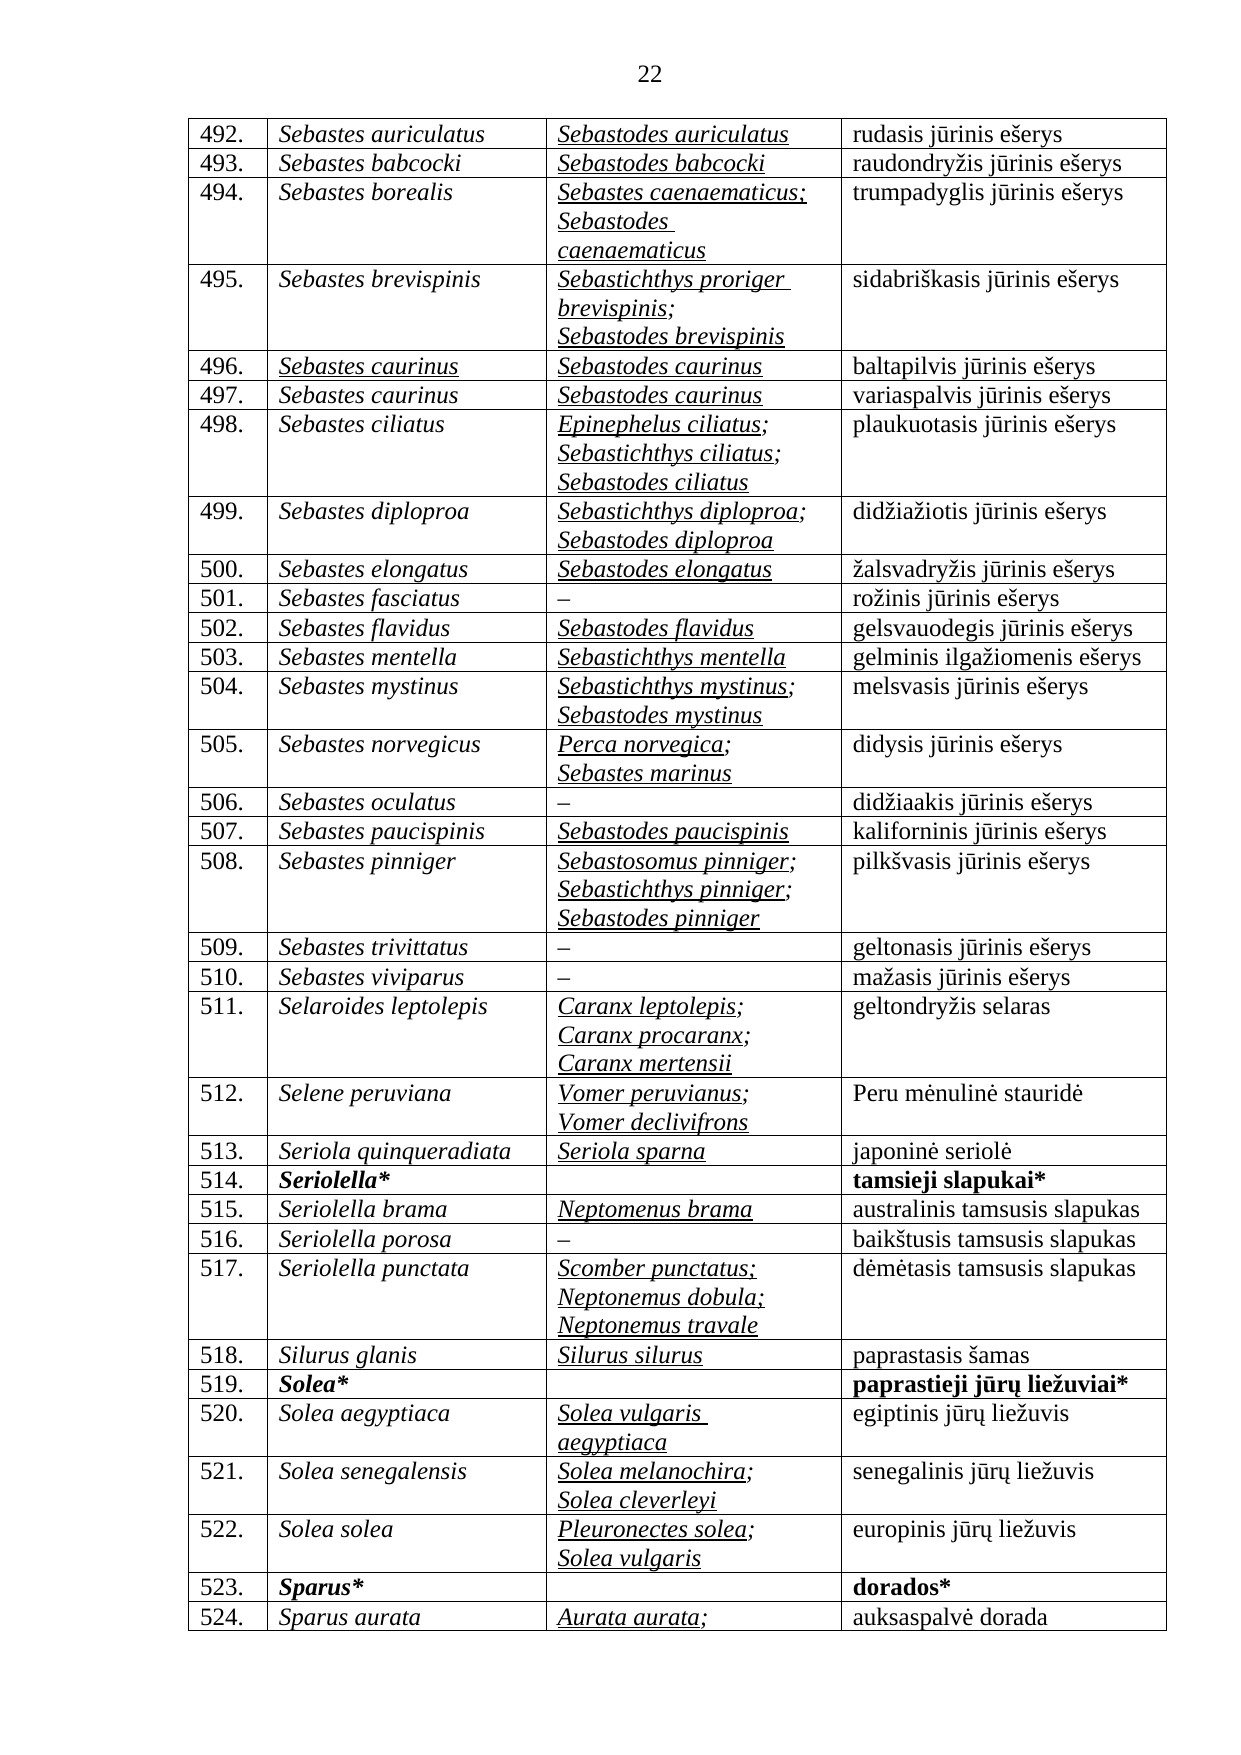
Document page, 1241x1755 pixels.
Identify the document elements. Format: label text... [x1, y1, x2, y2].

table_cell – [547, 933, 841, 961]
table_cell Solea solea [268, 1515, 546, 1572]
table_cell 499. [189, 497, 267, 553]
table_cell Peru mėnulinė stauridė [842, 1078, 1166, 1135]
table_cell Aurata aurata; [547, 1602, 841, 1630]
table_cell 500. [189, 555, 267, 583]
table_cell Sebastodes paucispinis [547, 817, 841, 845]
table_cell Sebastodes auriculatus [547, 119, 841, 147]
table_cell Sebastes paucispinis [268, 817, 546, 845]
table_cell senegalinis jūrų liežuvis [842, 1457, 1166, 1514]
table_cell baltapilvis jūrinis ešerys [842, 351, 1166, 379]
table_cell žalsvadryžis jūrinis ešerys [842, 555, 1166, 583]
table_cell Sebastodes caurinus [547, 351, 841, 379]
table_cell 501. [189, 584, 267, 612]
table_cell Sebastes pinniger [268, 846, 546, 932]
table_cell 521. [189, 1457, 267, 1514]
table_cell baikštusis tamsusis slapukas [842, 1224, 1166, 1252]
table_cell 510. [189, 962, 267, 991]
table_cell Sebastodes babcocki [547, 149, 841, 177]
table_cell 497. [189, 381, 267, 409]
table_cell egiptinis jūrų liežuvis [842, 1399, 1166, 1456]
table_cell Sebastes auriculatus [268, 119, 546, 147]
table_cell Sebastes babcocki [268, 149, 546, 177]
table_cell 514. [189, 1166, 267, 1194]
table_cell 520. [189, 1399, 267, 1456]
table_cell 512. [189, 1078, 267, 1135]
table_cell 516. [189, 1224, 267, 1252]
table_cell Sebastes diploproa [268, 497, 546, 553]
table_cell melsvasis jūrinis ešerys [842, 672, 1166, 729]
table_cell Seriolella punctata [268, 1254, 546, 1339]
table_cell [547, 1573, 841, 1601]
table_cell Sparus* [268, 1573, 546, 1601]
table_cell Sebastes norvegicus [268, 730, 546, 787]
table_cell Sebastes borealis [268, 178, 546, 263]
table_cell Neptomenus brama [547, 1195, 841, 1223]
table_cell pilkšvasis jūrinis ešerys [842, 846, 1166, 932]
table_cell Caranx leptolepis; Caranx procaranx; Caranx mertensii [547, 992, 841, 1077]
table_cell Sebastes brevispinis [268, 265, 546, 350]
table_cell 498. [189, 410, 267, 496]
table_cell 518. [189, 1340, 267, 1368]
table_cell dėmėtasis tamsusis slapukas [842, 1254, 1166, 1339]
table_cell rudasis jūrinis ešerys [842, 119, 1166, 147]
table_cell geltondryžis selaras [842, 992, 1166, 1077]
table_cell Sebastodes flavidus [547, 613, 841, 641]
table_cell Solea vulgaris aegyptiaca [547, 1399, 841, 1456]
table_cell Sebastes mystinus [268, 672, 546, 729]
table_cell Solea senegalensis [268, 1457, 546, 1514]
table_cell Sebastes ciliatus [268, 410, 546, 496]
table_cell Sebastichthys mentella [547, 643, 841, 671]
table_cell Pleuronectes solea; Solea vulgaris [547, 1515, 841, 1572]
table_cell Seriolella porosa [268, 1224, 546, 1252]
table_cell variaspalvis jūrinis ešerys [842, 381, 1166, 409]
table_cell 513. [189, 1136, 267, 1164]
table_cell – [547, 1224, 841, 1252]
table_cell [547, 1166, 841, 1194]
table_cell Sebastosomus pinniger; Sebastichthys pinniger; Sebastodes pinniger [547, 846, 841, 932]
table_cell 503. [189, 643, 267, 671]
table_cell 517. [189, 1254, 267, 1339]
table_cell 494. [189, 178, 267, 263]
table_cell Sebastichthys diploproa; Sebastodes diploproa [547, 497, 841, 553]
table_cell Sebastes mentella [268, 643, 546, 671]
table_cell Seriola quinqueradiata [268, 1136, 546, 1164]
table_cell japoninė seriolė [842, 1136, 1166, 1164]
table_cell paprastieji jūrų liežuviai* [842, 1370, 1166, 1398]
table_cell 496. [189, 351, 267, 379]
table_cell 511. [189, 992, 267, 1077]
table_cell Sebastes flavidus [268, 613, 546, 641]
table_cell 507. [189, 817, 267, 845]
table_cell europinis jūrų liežuvis [842, 1515, 1166, 1572]
table_cell Sebastes fasciatus [268, 584, 546, 612]
table_cell Epinephelus ciliatus; Sebastichthys ciliatus; Sebastodes ciliatus [547, 410, 841, 496]
table_cell sidabriškasis jūrinis ešerys [842, 265, 1166, 350]
table_cell trumpadyglis jūrinis ešerys [842, 178, 1166, 263]
table_cell 508. [189, 846, 267, 932]
table_cell Sebastes viviparus [268, 962, 546, 991]
table_cell didžiažiotis jūrinis ešerys [842, 497, 1166, 553]
table_cell Scomber punctatus; Neptonemus dobula; Neptonemus travale [547, 1254, 841, 1339]
table_cell Solea* [268, 1370, 546, 1398]
table_cell raudondryžis jūrinis ešerys [842, 149, 1166, 177]
table_cell 519. [189, 1370, 267, 1398]
table_cell – [547, 788, 841, 816]
table_cell Seriolella* [268, 1166, 546, 1194]
table_cell Seriolella brama [268, 1195, 546, 1223]
table_cell rožinis jūrinis ešerys [842, 584, 1166, 612]
table_cell didysis jūrinis ešerys [842, 730, 1166, 787]
table_cell Seriola sparna [547, 1136, 841, 1164]
table_cell 502. [189, 613, 267, 641]
table_cell 523. [189, 1573, 267, 1601]
table_cell gelminis ilgažiomenis ešerys [842, 643, 1166, 671]
table_cell Vomer peruvianus; Vomer declivifrons [547, 1078, 841, 1135]
table_cell 506. [189, 788, 267, 816]
table_cell 509. [189, 933, 267, 961]
table_cell – [547, 584, 841, 612]
table_cell mažasis jūrinis ešerys [842, 962, 1166, 991]
table_cell 493. [189, 149, 267, 177]
table_cell Silurus glanis [268, 1340, 546, 1368]
table_cell didžiaakis jūrinis ešerys [842, 788, 1166, 816]
table_cell 492. [189, 119, 267, 147]
table_cell 495. [189, 265, 267, 350]
table_cell Perca norvegica; Sebastes marinus [547, 730, 841, 787]
table_cell 515. [189, 1195, 267, 1223]
table_cell Sebastes caurinus [268, 381, 546, 409]
table_cell auksaspalvė dorada [842, 1602, 1166, 1630]
table_cell – [547, 962, 841, 991]
table_cell Solea aegyptiaca [268, 1399, 546, 1456]
table_cell Sparus aurata [268, 1602, 546, 1630]
table_cell Selene peruviana [268, 1078, 546, 1135]
table_cell australinis tamsusis slapukas [842, 1195, 1166, 1223]
table_cell gelsvauodegis jūrinis ešerys [842, 613, 1166, 641]
table_cell Solea melanochira; Solea cleverleyi [547, 1457, 841, 1514]
table_cell 522. [189, 1515, 267, 1572]
table_cell paprastasis šamas [842, 1340, 1166, 1368]
table_cell Sebastes elongatus [268, 555, 546, 583]
table_cell 505. [189, 730, 267, 787]
table_cell Sebastichthys proriger brevispinis; Sebastodes brevispinis [547, 265, 841, 350]
table_cell geltonasis jūrinis ešerys [842, 933, 1166, 961]
table_cell Silurus silurus [547, 1340, 841, 1368]
table_cell plaukuotasis jūrinis ešerys [842, 410, 1166, 496]
table_cell dorados* [842, 1573, 1166, 1601]
table_cell kaliforninis jūrinis ešerys [842, 817, 1166, 845]
table_cell Sebastes caenaematicus; Sebastodes caenaematicus [547, 178, 841, 263]
table_cell 504. [189, 672, 267, 729]
table_cell Sebastes oculatus [268, 788, 546, 816]
table_cell Sebastichthys mystinus; Sebastodes mystinus [547, 672, 841, 729]
table_cell Sebastes trivittatus [268, 933, 546, 961]
table_cell Selaroides leptolepis [268, 992, 546, 1077]
table_cell [547, 1370, 841, 1398]
table_cell Sebastodes elongatus [547, 555, 841, 583]
table_cell Sebastes caurinus [268, 351, 546, 379]
table_cell 524. [189, 1602, 267, 1630]
table_cell tamsieji slapukai* [842, 1166, 1166, 1194]
table_cell Sebastodes caurinus [547, 381, 841, 409]
